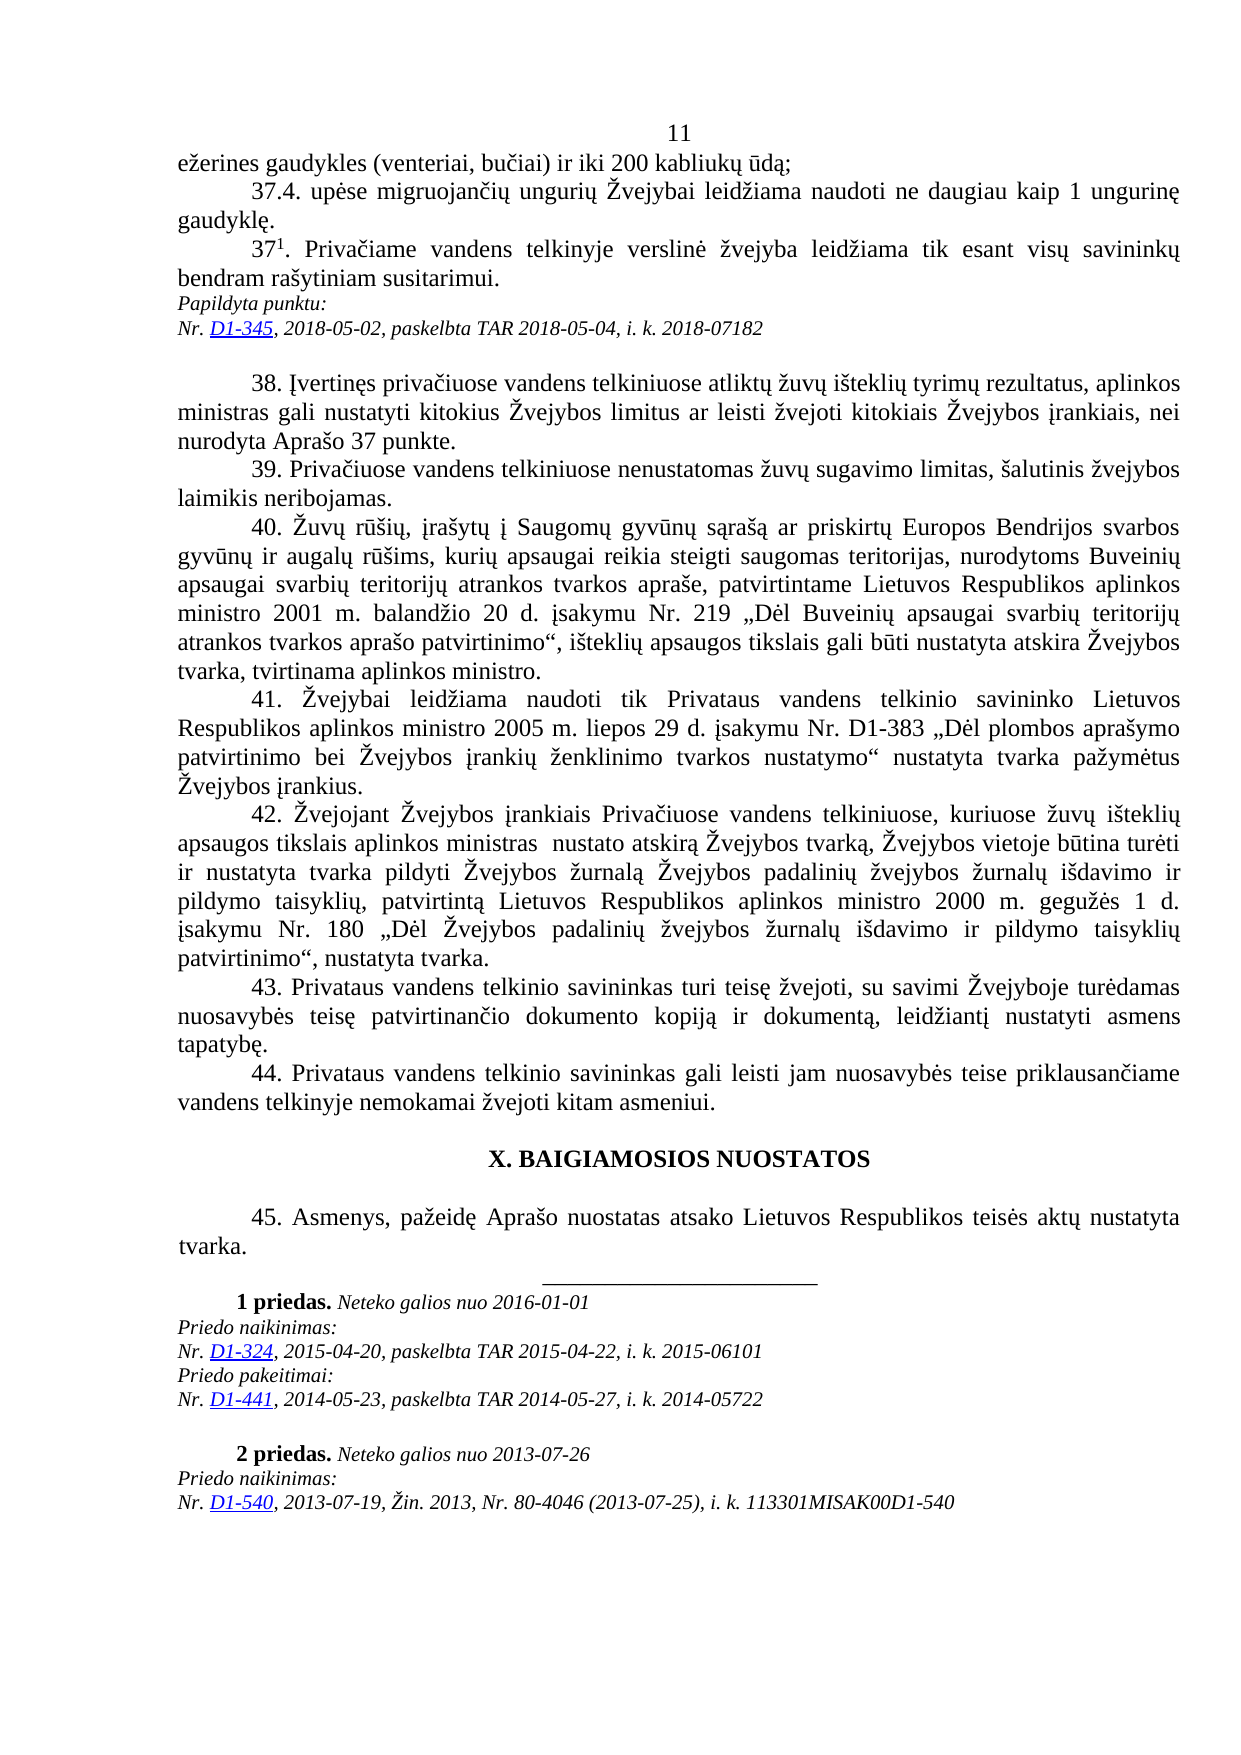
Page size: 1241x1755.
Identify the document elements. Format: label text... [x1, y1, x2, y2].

text 371. Privačiame vandens telkinyje verslinė žvejyba leidžiama tik esant visų savininkų bendram rašytiniam susitarimui. [177, 234, 1181, 291]
text 43. Privataus vandens telkinio savininkas turi teisę žvejoti, su savimi Žvejyboje turėdamas nuosavybės teisę patvirtinančio dokumento kopiją ir dokumentą, leidžiantį nustatyti asmens tapatybę. [177, 972, 1181, 1058]
text 45. Asmenys, pažeidę Aprašo nuostatas atsako Lietuvos Respublikos teisės aktų nustatyta tvarka. [178, 1202, 1181, 1259]
text 41. Žvejybai leidžiama naudoti tik Privataus vandens telkinio savininko Lietuvos Respublikos aplinkos ministro 2005 m. liepos 29 d. įsakymu Nr. D1-383 „Dėl plombos aprašymo patvirtinimo bei Žvejybos įrankių ženklinimo tvarkos nustatymo“ nustatyta tvarka pažymėtus Žvejybos įrankius. [177, 684, 1181, 799]
text 1 priedas. Neteko galios nuo 2016-01-01 [177, 1288, 1181, 1314]
text 2 priedas. Neteko galios nuo 2013-07-26 [177, 1439, 1181, 1466]
text Nr. D1-540, 2013-07-19, Žin. 2013, Nr. 80-4046 (2013-07-25), i. k. 113301MISAK00D1-540 [177, 1490, 1181, 1514]
text Papildyta punktu: [177, 291, 1181, 315]
text Priedo pakeitimai: [177, 1363, 1181, 1387]
text X. BAIGIAMOSIOS NUOSTATOS [177, 1144, 1181, 1173]
text Priedo naikinimas: [177, 1466, 1181, 1490]
text 39. Privačiuose vandens telkiniuose nenustatomas žuvų sugavimo limitas, šalutinis žvejybos laimikis neribojamas. [177, 454, 1181, 512]
text 44. Privataus vandens telkinio savininkas gali leisti jam nuosavybės teise priklausančiame vandens telkinyje nemokamai žvejoti kitam asmeniui. [177, 1058, 1181, 1116]
text ______________________ [178, 1259, 1181, 1288]
text Nr. D1-324, 2015-04-20, paskelbta TAR 2015-04-22, i. k. 2015-06101 [177, 1339, 1181, 1363]
text Nr. D1-441, 2014-05-23, paskelbta TAR 2014-05-27, i. k. 2014-05722 [177, 1387, 1181, 1411]
text Priedo naikinimas: [177, 1314, 1181, 1339]
text 40. Žuvų rūšių, įrašytų į Saugomų gyvūnų sąrašą ar priskirtų Europos Bendrijos svarbos gyvūnų ir augalų rūšims, kurių apsaugai reikia steigti saugomas teritorijas, nurodytoms Buveinių apsaugai svarbių teritorijų atrankos tvarkos apraše, patvirtintame Lietuvos Respublikos aplinkos ministro 2001 m. balandžio 20 d. įsakymu Nr. 219 „Dėl Buveinių apsaugai svarbių teritorijų atrankos tvarkos aprašo patvirtinimo“, išteklių apsaugos tikslais gali būti nustatyta atskira Žvejybos tvarka, tvirtinama aplinkos ministro. [177, 512, 1181, 684]
text ežerines gaudykles (venteriai, bučiai) ir iki 200 kabliukų ūdą; [177, 148, 1181, 176]
text 42. Žvejojant Žvejybos įrankiais Privačiuose vandens telkiniuose, kuriuose žuvų išteklių apsaugos tikslais aplinkos ministras nustato atskirą Žvejybos tvarką, Žvejybos vietoje būtina turėti ir nustatyta tvarka pildyti Žvejybos žurnalą Žvejybos padalinių žvejybos žurnalų išdavimo ir pildymo taisyklių, patvirtintą Lietuvos Respublikos aplinkos ministro 2000 m. gegužės 1 d. įsakymu Nr. 180 „Dėl Žvejybos padalinių žvejybos žurnalų išdavimo ir pildymo taisyklių patvirtinimo“, nustatyta tvarka. [177, 799, 1181, 972]
text 38. Įvertinęs privačiuose vandens telkiniuose atliktų žuvų išteklių tyrimų rezultatus, aplinkos ministras gali nustatyti kitokius Žvejybos limitus ar leisti žvejoti kitokiais Žvejybos įrankiais, nei nurodyta Aprašo 37 punkte. [177, 368, 1181, 454]
text 37.4. upėse migruojančių ungurių Žvejybai leidžiama naudoti ne daugiau kaip 1 ungurinę gaudyklę. [177, 176, 1181, 234]
text Nr. D1-345, 2018-05-02, paskelbta TAR 2018-05-04, i. k. 2018-07182 [177, 315, 1181, 339]
